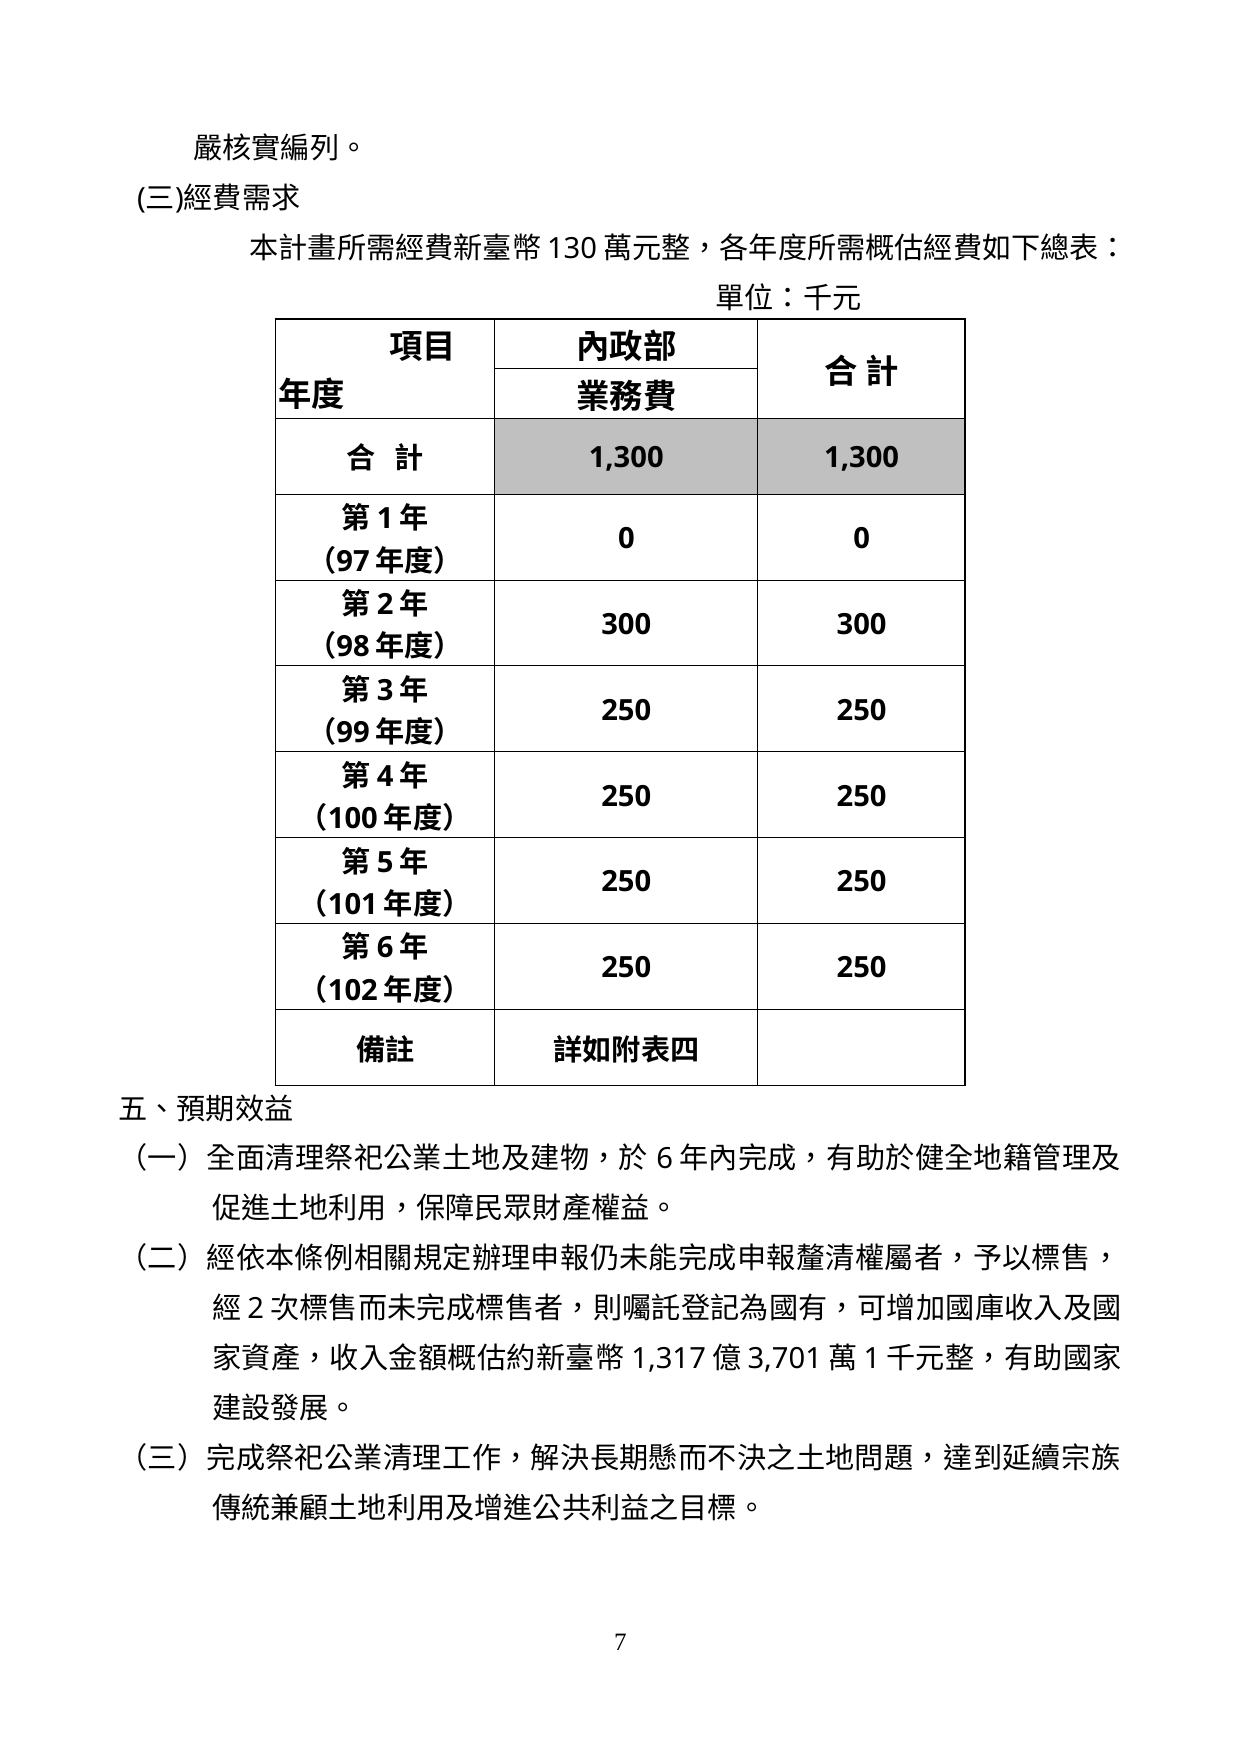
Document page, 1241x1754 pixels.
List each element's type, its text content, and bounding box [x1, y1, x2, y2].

table_cell 第1年 （97年度） [276, 495, 494, 579]
table_cell 250 [495, 924, 757, 1009]
table_cell 250 [758, 752, 964, 837]
text （二）經依本條例相關規定辦理申報仍未能完成申報釐清權屬者，予以標售，經2次標售而未完成標售者，則囑託登記為國有，可增加國庫收入及國家資產，收入金額概估約新臺幣1,317億3,701萬1千元整，有助國家建設發展。 [118, 1228, 1122, 1428]
table_header 項目 年度 [276, 320, 494, 418]
table_cell 250 [495, 752, 757, 837]
table_header 合 計 [758, 320, 964, 418]
table_cell 第2年 （98年度） [276, 581, 494, 665]
table_cell 合 計 [276, 419, 494, 494]
table_cell [758, 1010, 964, 1085]
table_cell 300 [495, 581, 757, 665]
table_cell 250 [495, 666, 757, 751]
table_cell 1,300 [495, 419, 757, 494]
table_cell 業務費 [495, 369, 757, 418]
text （三）完成祭祀公業清理工作，解決長期懸而不決之土地問題，達到延續宗族傳統兼顧土地利用及增進公共利益之目標。 [118, 1428, 1122, 1528]
table_cell 0 [758, 495, 964, 579]
text 單位：千元 [193, 268, 1122, 318]
text 本計畫所需經費新臺幣130萬元整，各年度所需概估經費如下總表： [193, 218, 1122, 268]
text 五、預期效益 [118, 1086, 1122, 1128]
table_cell 第3年 （99年度） [276, 666, 494, 751]
table_cell 250 [758, 838, 964, 923]
table_cell 第6年 （102年度） [276, 924, 494, 1009]
table_cell 0 [495, 495, 757, 579]
table_cell 1,300 [758, 419, 964, 494]
text (三)經費需求 [118, 168, 1122, 218]
text （一）全面清理祭祀公業土地及建物，於6年內完成，有助於健全地籍管理及促進土地利用，保障民眾財產權益。 [118, 1128, 1122, 1228]
table_cell 詳如附表四 [495, 1010, 757, 1085]
table_cell 第4年 （100年度） [276, 752, 494, 837]
table_header 內政部 [495, 320, 757, 368]
table_cell 250 [758, 924, 964, 1009]
table_cell 300 [758, 581, 964, 665]
table_cell 250 [495, 838, 757, 923]
table_cell 250 [758, 666, 964, 751]
table_cell 備註 [276, 1010, 494, 1085]
table_cell 第5年 （101年度） [276, 838, 494, 923]
text 嚴核實編列。 [193, 118, 1122, 168]
